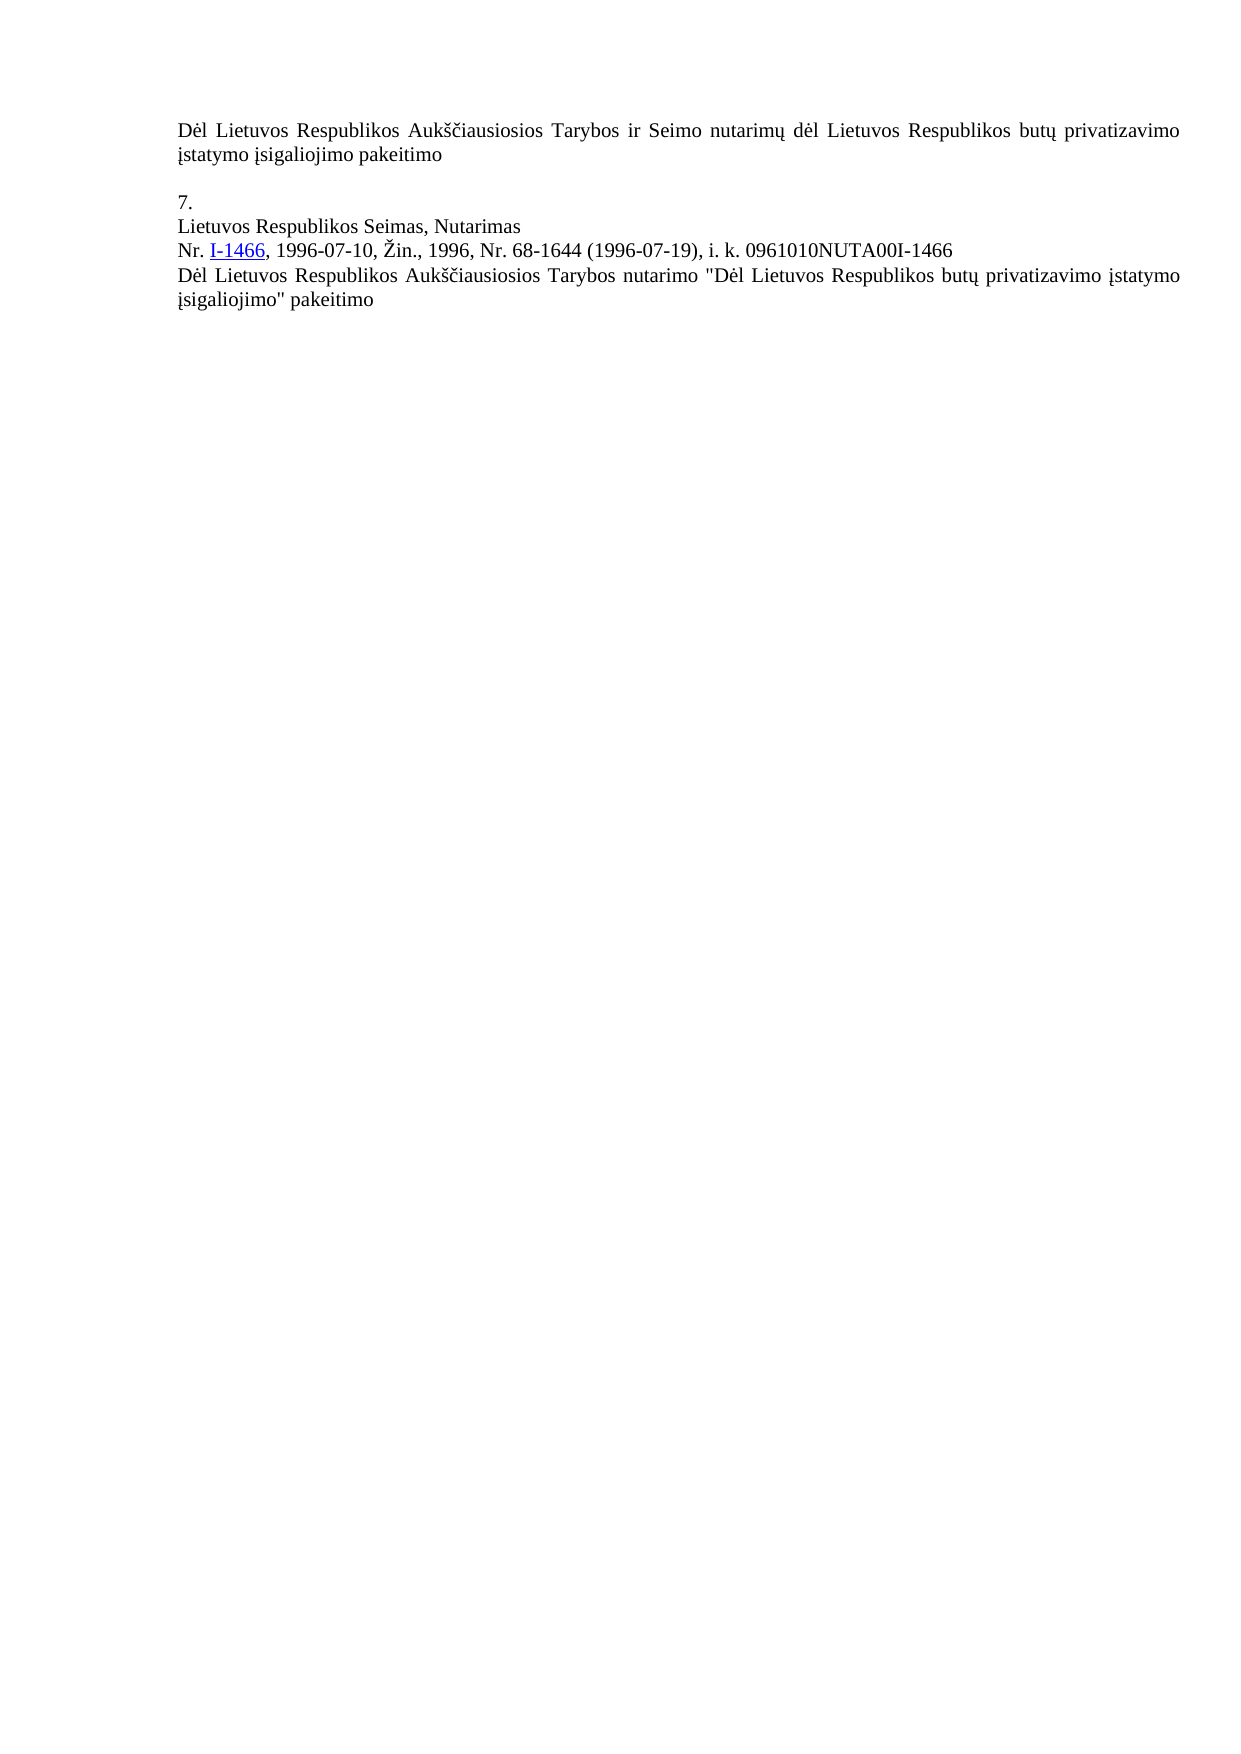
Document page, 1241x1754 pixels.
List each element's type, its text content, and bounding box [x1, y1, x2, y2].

text Nr. I-1466, 1996-07-10, Žin., 1996, Nr. 68-1644 (1996-07-19), i. k. 0961010NUTA00I-1466 [177, 238, 1181, 262]
text Lietuvos Respublikos Seimas, Nutarimas [177, 214, 1181, 238]
text Dėl Lietuvos Respublikos Aukščiausiosios Tarybos nutarimo "Dėl Lietuvos Respublikos butų privatizavimo įstatymo įsigaliojimo" pakeitimo [177, 262, 1181, 311]
text Dėl Lietuvos Respublikos Aukščiausiosios Tarybos ir Seimo nutarimų dėl Lietuvos Respublikos butų privatizavimo įstatymo įsigaliojimo pakeitimo [177, 118, 1181, 166]
text 7. [177, 190, 1181, 214]
